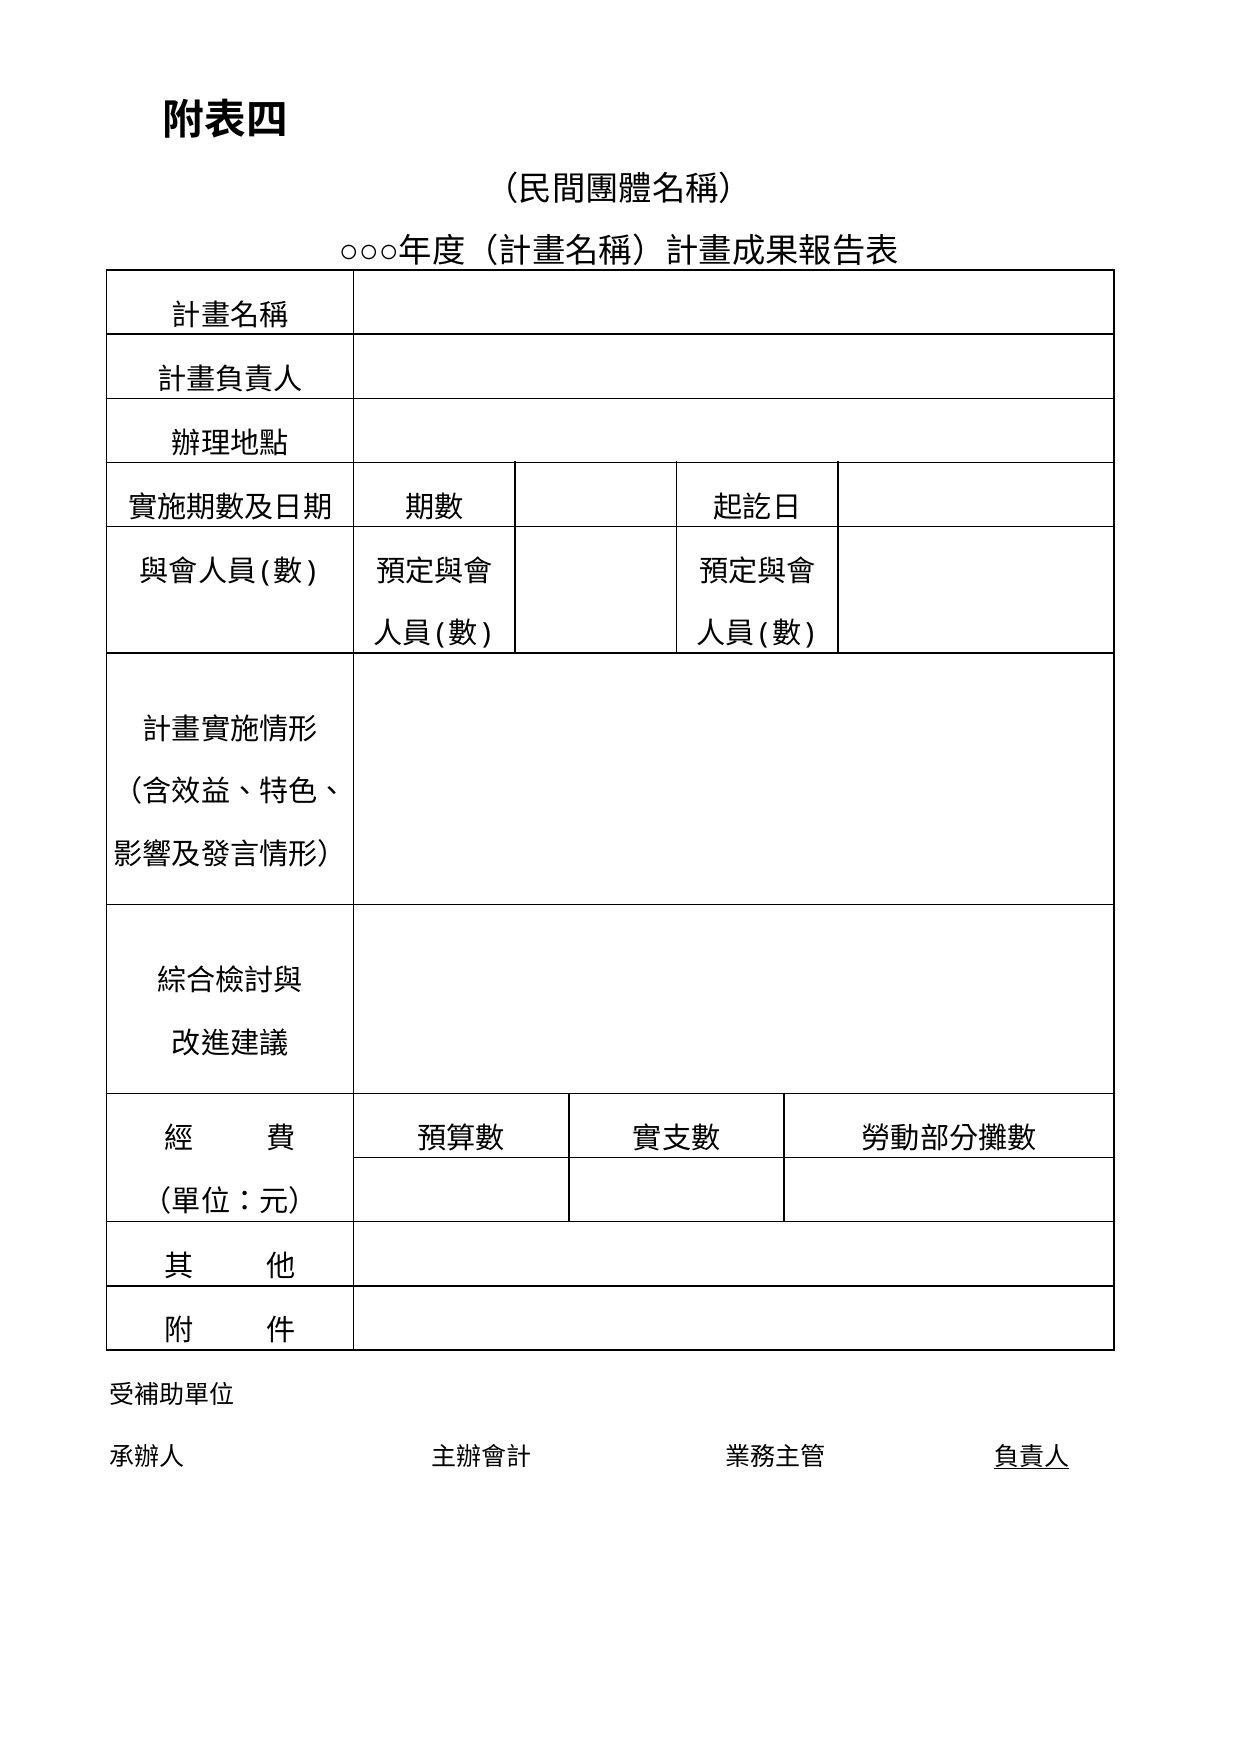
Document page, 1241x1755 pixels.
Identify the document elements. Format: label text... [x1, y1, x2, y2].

table_cell [354, 335, 1113, 397]
table_cell 預算數 [354, 1094, 568, 1157]
table_cell [354, 399, 1113, 461]
table_header [354, 271, 1113, 333]
text ○○○年度（計畫名稱）計畫成果報告表 [162, 207, 1075, 269]
table_cell [863, 1351, 991, 1538]
table_cell 預定與會 人員(數) [354, 527, 514, 652]
table_cell [1115, 526, 1169, 652]
table_header [1115, 269, 1169, 333]
table_header 計畫名稱 [107, 271, 353, 333]
table_cell 負責人 [991, 1349, 1169, 1538]
table_cell 起訖日 [677, 463, 837, 526]
table_cell [354, 654, 1113, 904]
table_cell [353, 1351, 428, 1538]
table_cell [1115, 461, 1169, 526]
table_cell [839, 527, 1113, 652]
table_cell [354, 1222, 1113, 1285]
table_cell 綜合檢討與 改進建議 [107, 905, 353, 1093]
table_cell [1115, 398, 1169, 461]
text 附表四 [162, 96, 1075, 144]
table_cell [785, 1158, 1113, 1221]
table_cell [1115, 1157, 1169, 1221]
table_cell [516, 527, 676, 652]
table_cell [560, 1351, 722, 1538]
table_cell [1115, 904, 1169, 1093]
table_cell [1115, 1285, 1169, 1349]
table_cell [354, 1158, 568, 1221]
table_cell 勞動部分攤數 [785, 1094, 1113, 1157]
table_cell 計畫負責人 [107, 335, 353, 397]
table_cell 預定與會 人員(數) [677, 527, 837, 652]
table_cell [1115, 1093, 1169, 1157]
table_cell 經 費 （單位：元） [107, 1094, 353, 1221]
table_cell 與會人員(數) [107, 527, 353, 652]
table_cell [354, 905, 1113, 1093]
table_cell 實施期數及日期 [107, 463, 353, 526]
table_cell [1115, 652, 1169, 904]
text （民間團體名稱） [162, 144, 1075, 207]
table_cell [516, 463, 676, 526]
table_cell 業務主管 [722, 1351, 863, 1538]
table_cell [1115, 1221, 1169, 1285]
table_cell [354, 1287, 1113, 1349]
table_cell 期數 [354, 463, 514, 526]
table_cell 實支數 [570, 1094, 783, 1157]
table_cell 計畫實施情形 （含效益、特色、影響及發言情形） [107, 654, 353, 904]
table_cell [839, 463, 1113, 526]
table_cell 附 件 [107, 1287, 353, 1349]
table_cell 主辦會計 [428, 1351, 559, 1538]
table_cell 受補助單位 承辦人 [106, 1351, 353, 1538]
table_cell 辦理地點 [107, 399, 353, 461]
table_cell [570, 1158, 783, 1221]
table_cell 其 他 [107, 1222, 353, 1285]
table_cell [1115, 333, 1169, 397]
